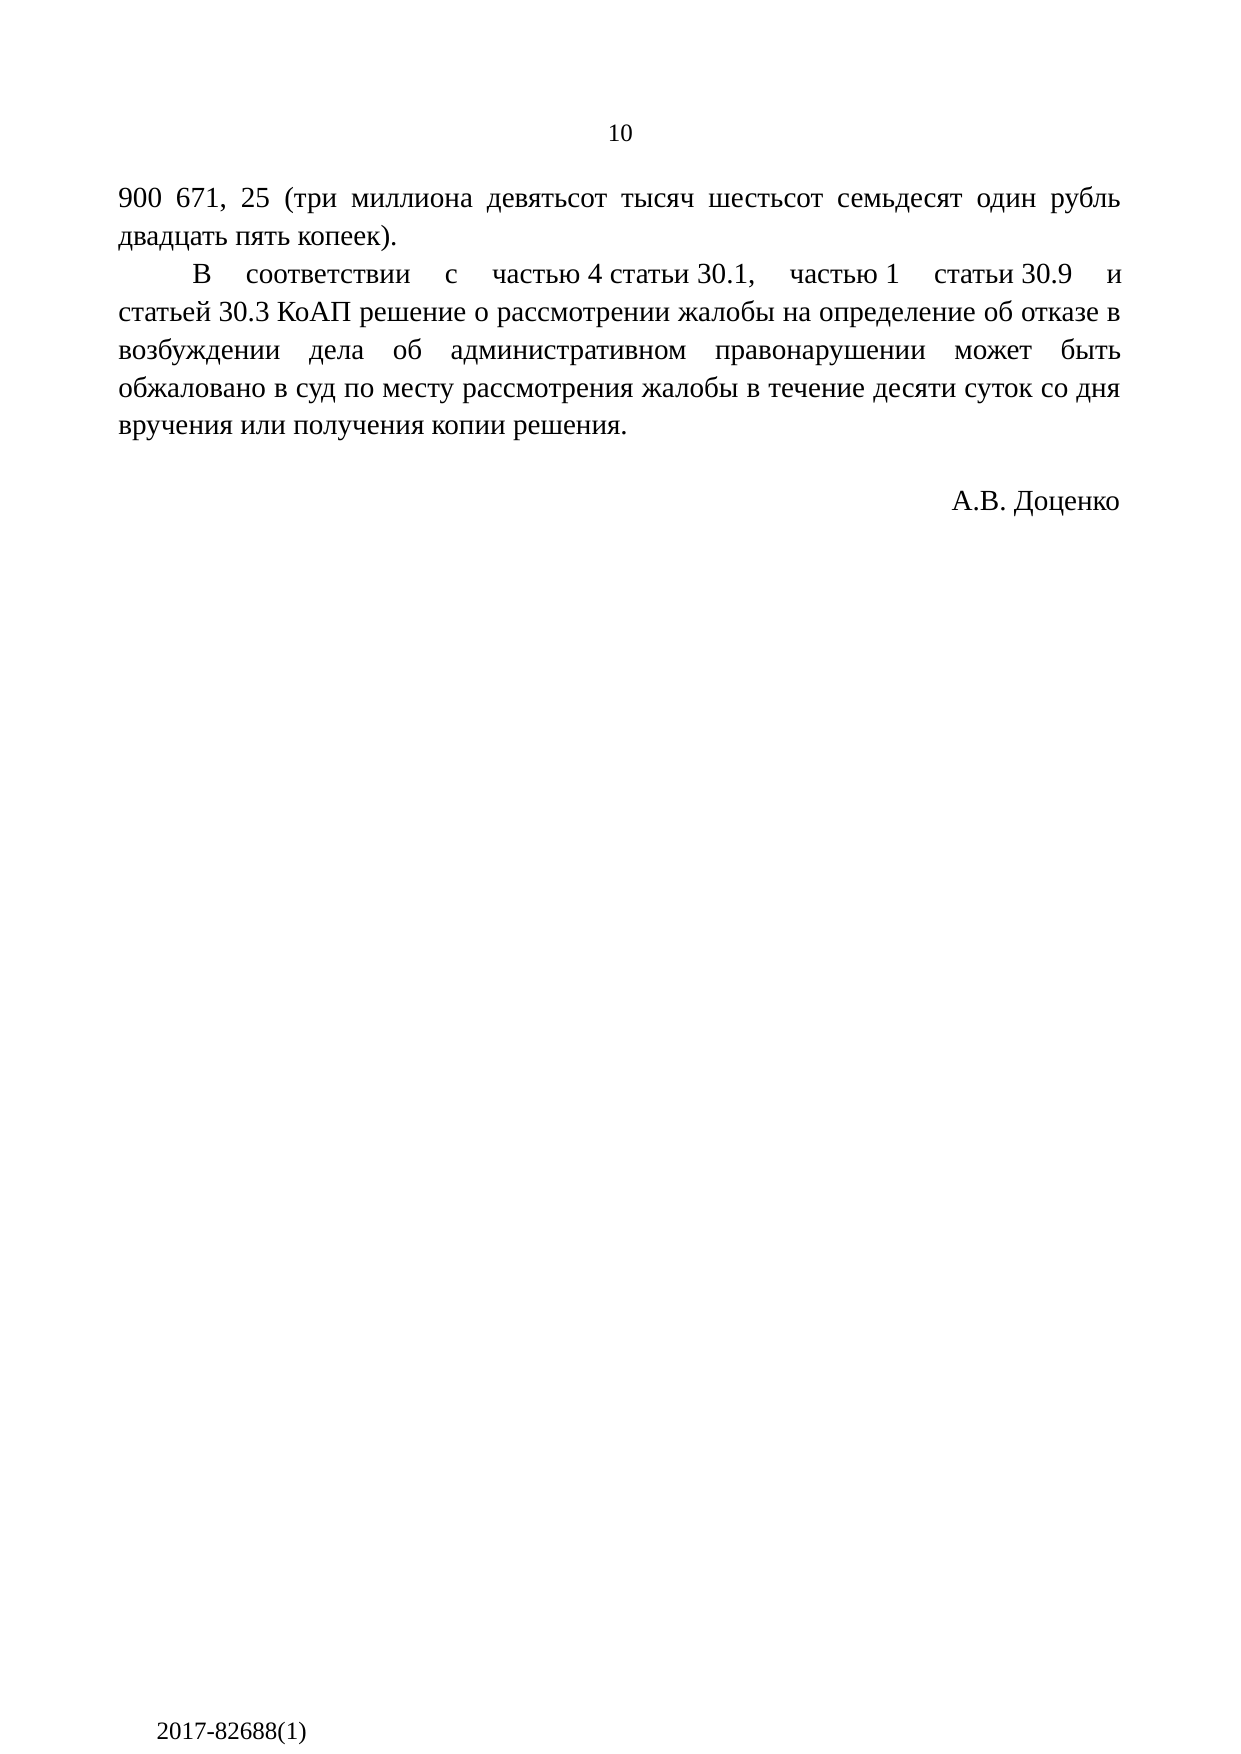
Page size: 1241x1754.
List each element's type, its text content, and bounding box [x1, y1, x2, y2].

text А.В. Доценко [118, 479, 1122, 517]
text В соответствии с частью 4 статьи 30.1, частью 1 статьи 30.9 и статьей 30.3 КоАП решение о рассмотрении жалобы на определение об отказе в возбуждении дела об административном правонарушении может быть обжаловано в суд по месту рассмотрения жалобы в течение десяти суток со дня вручения или получения копии решения. [118, 252, 1122, 441]
text 900 671, 25 (три миллиона девятьсот тысяч шестьсот семьдесят один рубль двадцать пять копеек). [118, 176, 1122, 252]
